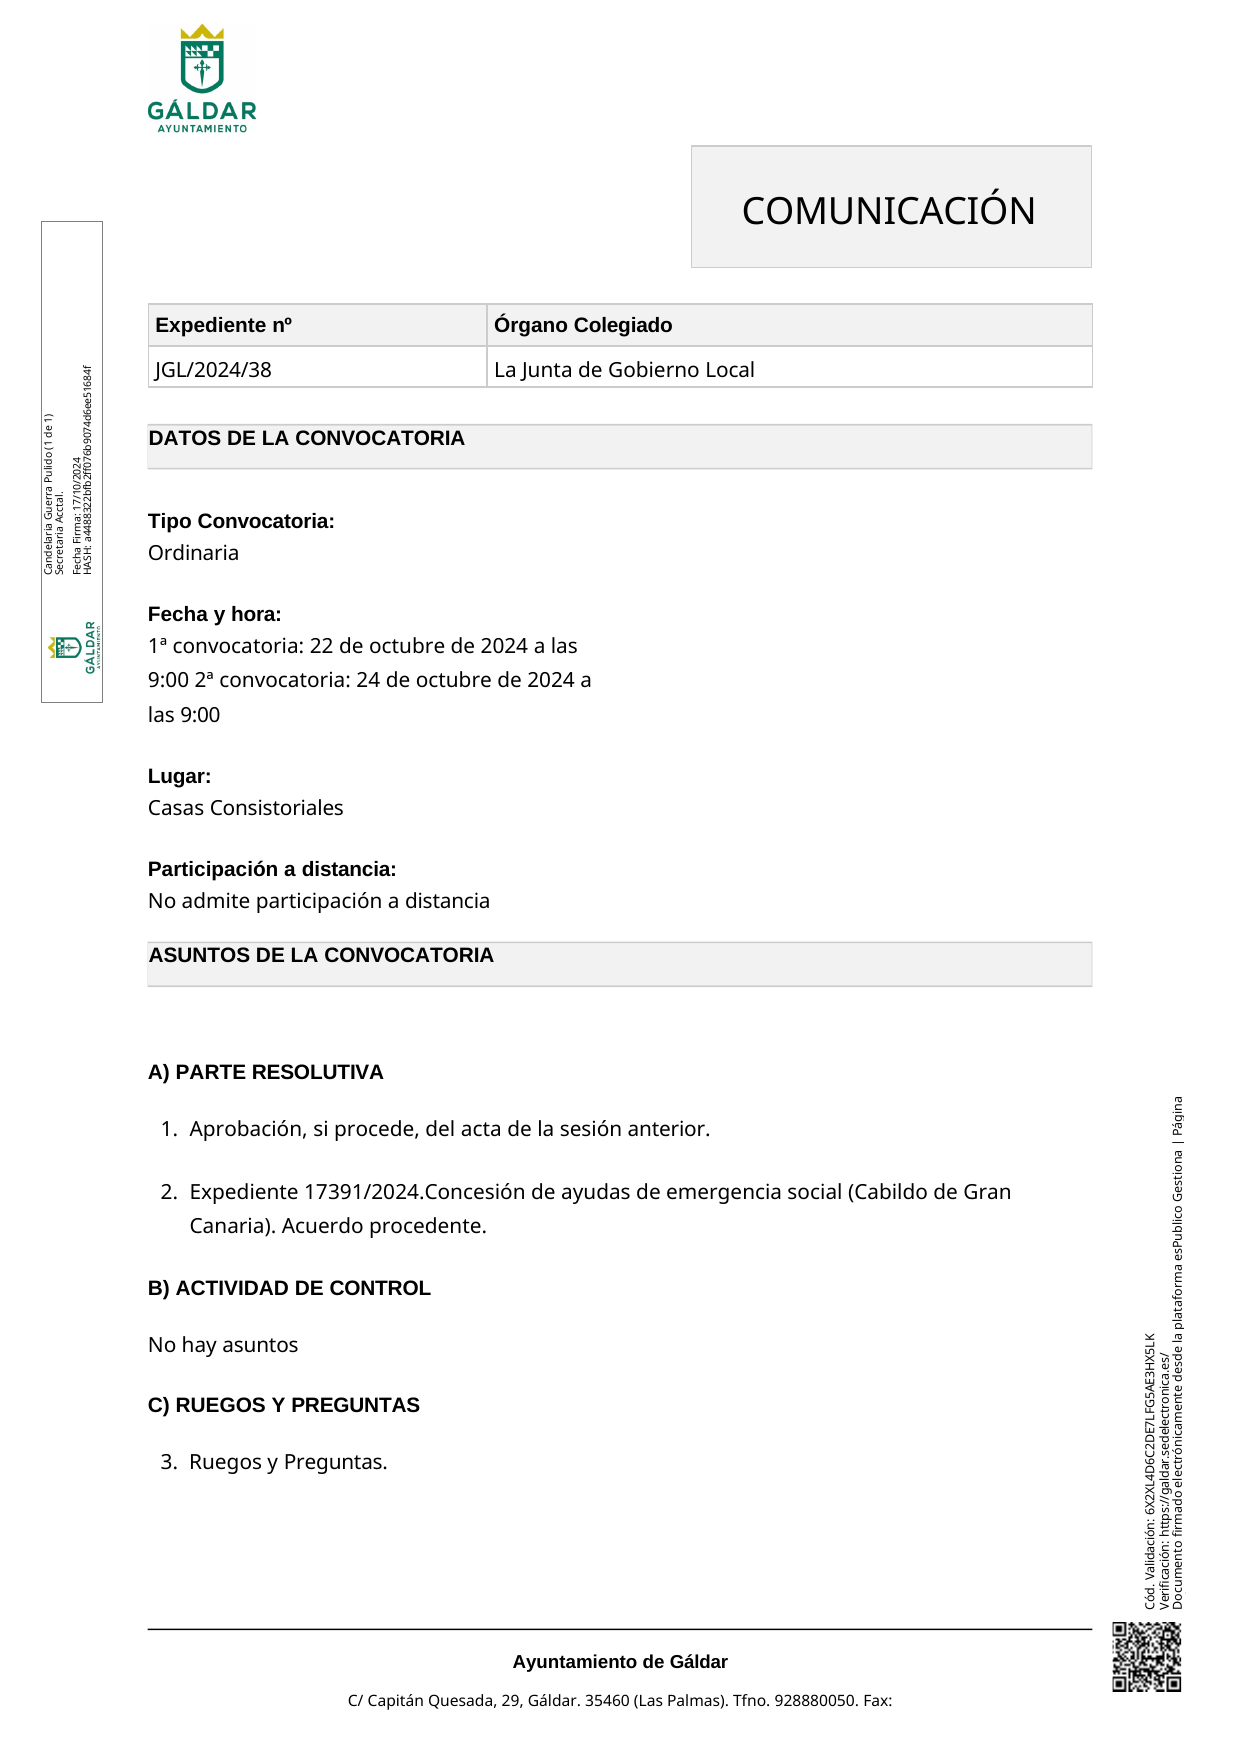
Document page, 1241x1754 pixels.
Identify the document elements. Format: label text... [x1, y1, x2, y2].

subtitle Fecha y hora: [148, 602, 1105, 626]
text Fecha Firma: 17/10/2024 [71, 348, 81, 622]
text Casas Consistoriales [148, 793, 1105, 822]
table_cell La Junta de Gobierno Local [488, 347, 1092, 386]
text Verificación: https://galdar.sedelectronica.es/ [1158, 1091, 1170, 1612]
text Documento firmado electrónicamente desde la plataforma esPublico Gestiona | Página 1 de 2 [1170, 1091, 1186, 1612]
picture [47, 622, 100, 674]
picture [1112, 1622, 1182, 1692]
table_header Expediente nº [149, 305, 486, 345]
picture [147, 23, 257, 133]
text No admite participación a distancia [148, 886, 1105, 914]
list Expediente 17391/2024.Concesión de ayudas de emergencia social (Cabildo de Gran Canaria). Acuerdo procedente. [160, 1177, 1093, 1240]
text 3. Ruegos y Preguntas. [160, 1447, 1105, 1476]
subtitle ACTIVIDAD DE CONTROL [148, 1275, 1105, 1299]
subtitle Tipo Convocatoria: [148, 509, 1105, 533]
text Ordinaria [148, 538, 1105, 567]
table_header Órgano Colegiado [488, 305, 1092, 345]
text HASH: a4488322bfb2ff076b9074d6ee51684f [81, 348, 92, 622]
text Cód. Validación: 6X2XL4D6C2DE7LFG5AE3HX5LK [1143, 1091, 1156, 1612]
table_cell JGL/2024/38 [149, 347, 486, 386]
subtitle PARTE RESOLUTIVA [148, 1060, 1105, 1084]
text No hay asuntos [148, 1330, 1105, 1358]
text Candelaria Guerra Pulido (1 de 1) Secretaria Acctal. [42, 348, 66, 548]
text COMUNICACIÓN [741, 184, 1092, 235]
subtitle Lugar: [148, 764, 1105, 788]
subtitle RUEGOS Y PREGUNTAS [148, 1393, 1105, 1417]
subtitle Participación a distancia: [148, 857, 1105, 881]
text 1ª convocatoria: 22 de octubre de 2024 a las 9:00 2ª convocatoria: 24 de octubre de 2024 a las 9:00 [148, 631, 620, 728]
list Aprobación, si procede, del acta de la sesión anterior. [160, 1114, 1105, 1142]
